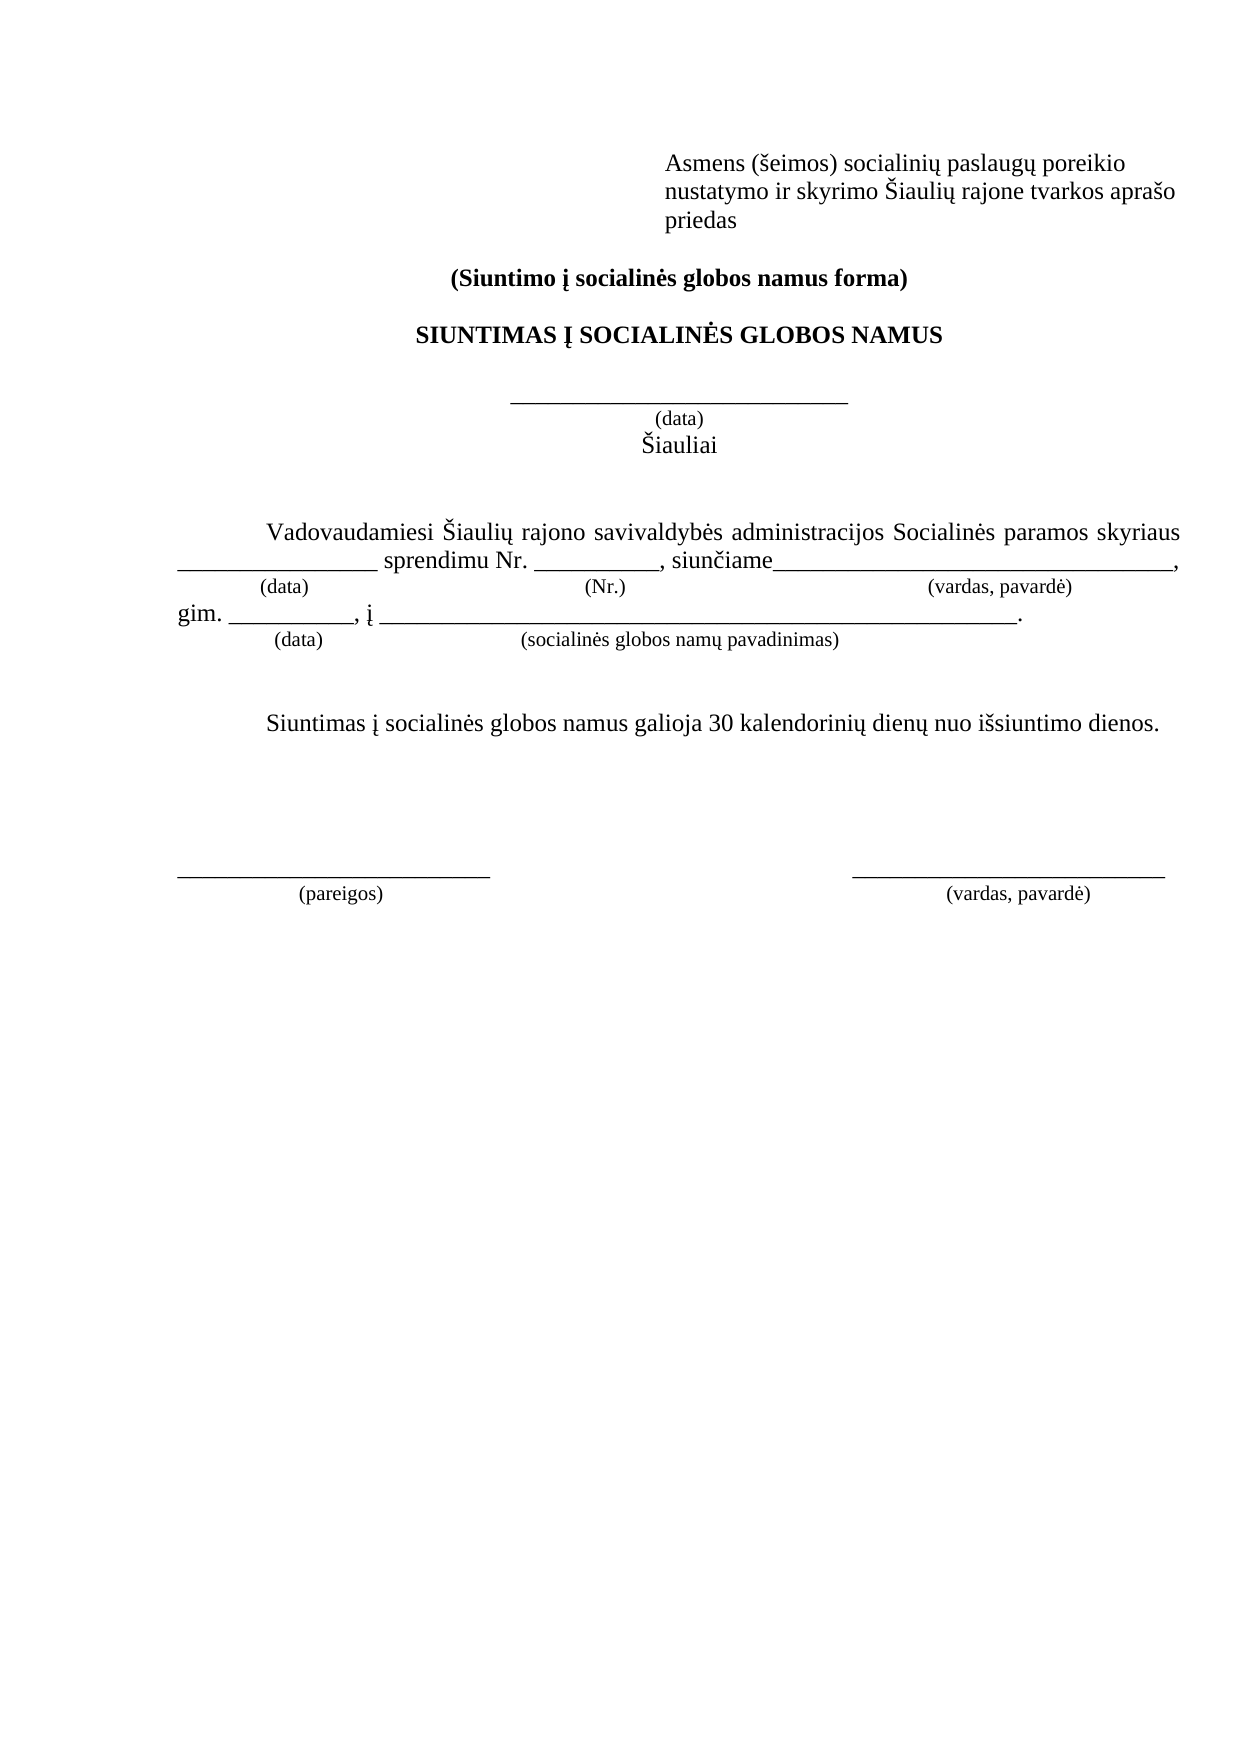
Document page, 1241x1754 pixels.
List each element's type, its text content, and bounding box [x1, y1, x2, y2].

text (Siuntimo į socialinės globos namus forma) [177, 263, 1181, 291]
text (pareigos) (vardas, pavardė) [177, 881, 1181, 905]
text Asmens (šeimos) socialinių paslaugų poreikio nustatymo ir skyrimo Šiaulių rajone tvarkos aprašo [664, 148, 1181, 205]
text Siuntimas į socialinės globos namus galioja 30 kalendorinių dienų nuo išsiuntimo dienos. [177, 708, 1181, 737]
text SIUNTIMAS Į SOCIALINĖS GLOBOS NAMUS [177, 320, 1181, 349]
text (data) (socialinės globos namų pavadinimas) [177, 627, 1181, 651]
text _________________________ _________________________ [177, 852, 1181, 881]
text gim. __________, į ___________________________________________________. [177, 598, 1181, 627]
text Šiauliai [177, 430, 1181, 459]
text (data) (Nr.) (vardas, pavardė) [177, 574, 1181, 598]
text priedas [664, 205, 1181, 234]
text Vadovaudamiesi Šiaulių rajono savivaldybės administracijos Socialinės paramos skyriaus ________________ sprendimu Nr. __________, siunčiame________________________________, [177, 517, 1181, 574]
text (data) [177, 406, 1181, 430]
text ___________________________ [177, 378, 1181, 406]
